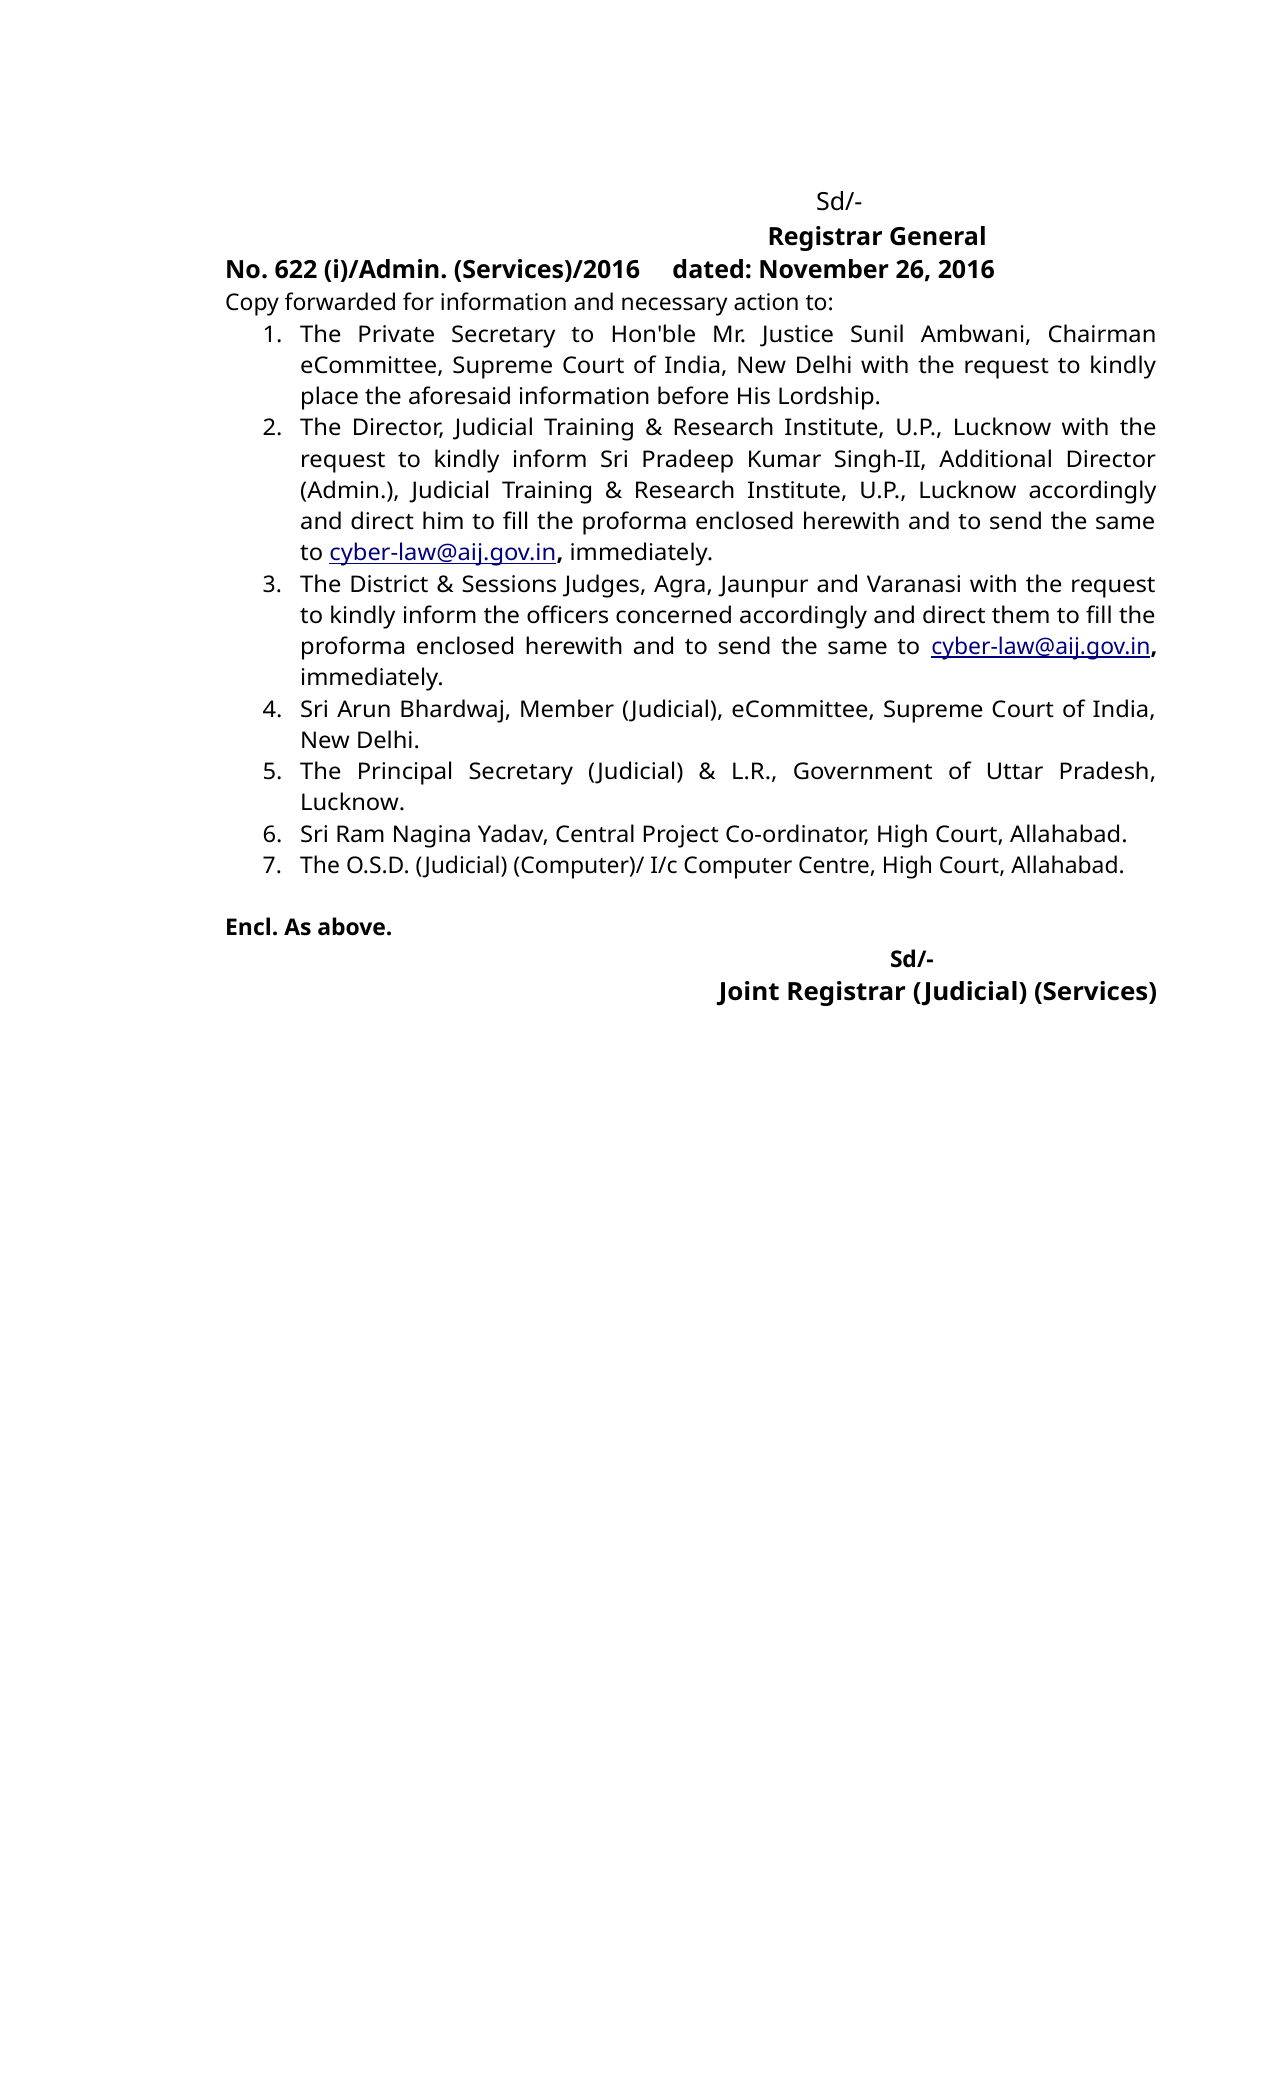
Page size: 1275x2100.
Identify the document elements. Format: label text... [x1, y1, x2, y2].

list The District & Sessions Judges, Agra, Jaunpur and Varanasi with the request to kindly inform the officers concerned accordingly and direct them to fill the proforma enclosed herewith and to send the same to cyber-law@aij.gov.in, immediately. [262, 567, 1157, 692]
list The Director, Judicial Training & Research Institute, U.P., Lucknow with the request to kindly inform Sri Pradeep Kumar Singh-II, Additional Director (Admin.), Judicial Training & Research Institute, U.P., Lucknow accordingly and direct him to fill the proforma enclosed herewith and to send the same to cyber-law@aij.gov.in, immediately. [262, 411, 1157, 567]
list The Private Secretary to Hon'ble Mr. Justice Sunil Ambwani, Chairman eCommittee, Supreme Court of India, New Delhi with the request to kindly place the aforesaid information before His Lordship. [262, 317, 1157, 411]
text Sd/- [225, 942, 1157, 974]
list The Principal Secretary (Judicial) & L.R., Government of Uttar Pradesh, Lucknow. [262, 755, 1157, 817]
list Sri Arun Bhardwaj, Member (Judicial), eCommittee, Supreme Court of India, New Delhi. [262, 692, 1157, 755]
text Encl. As above. [225, 911, 1157, 942]
text Joint Registrar (Judicial) (Services) [89, 974, 1157, 1008]
list Sri Ram Nagina Yadav, Central Project Co-ordinator, High Court, Allahabad. [262, 817, 1157, 849]
text Copy forwarded for information and necessary action to: [225, 286, 1157, 317]
text Sd/- [225, 184, 1157, 218]
list The O.S.D. (Judicial) (Computer)/ I/c Computer Centre, High Court, Allahabad. [262, 849, 1157, 880]
text No. 622 (i)/Admin. (Services)/2016 dated: November 26, 2016 [225, 252, 1157, 286]
text Registrar General [89, 218, 1157, 252]
